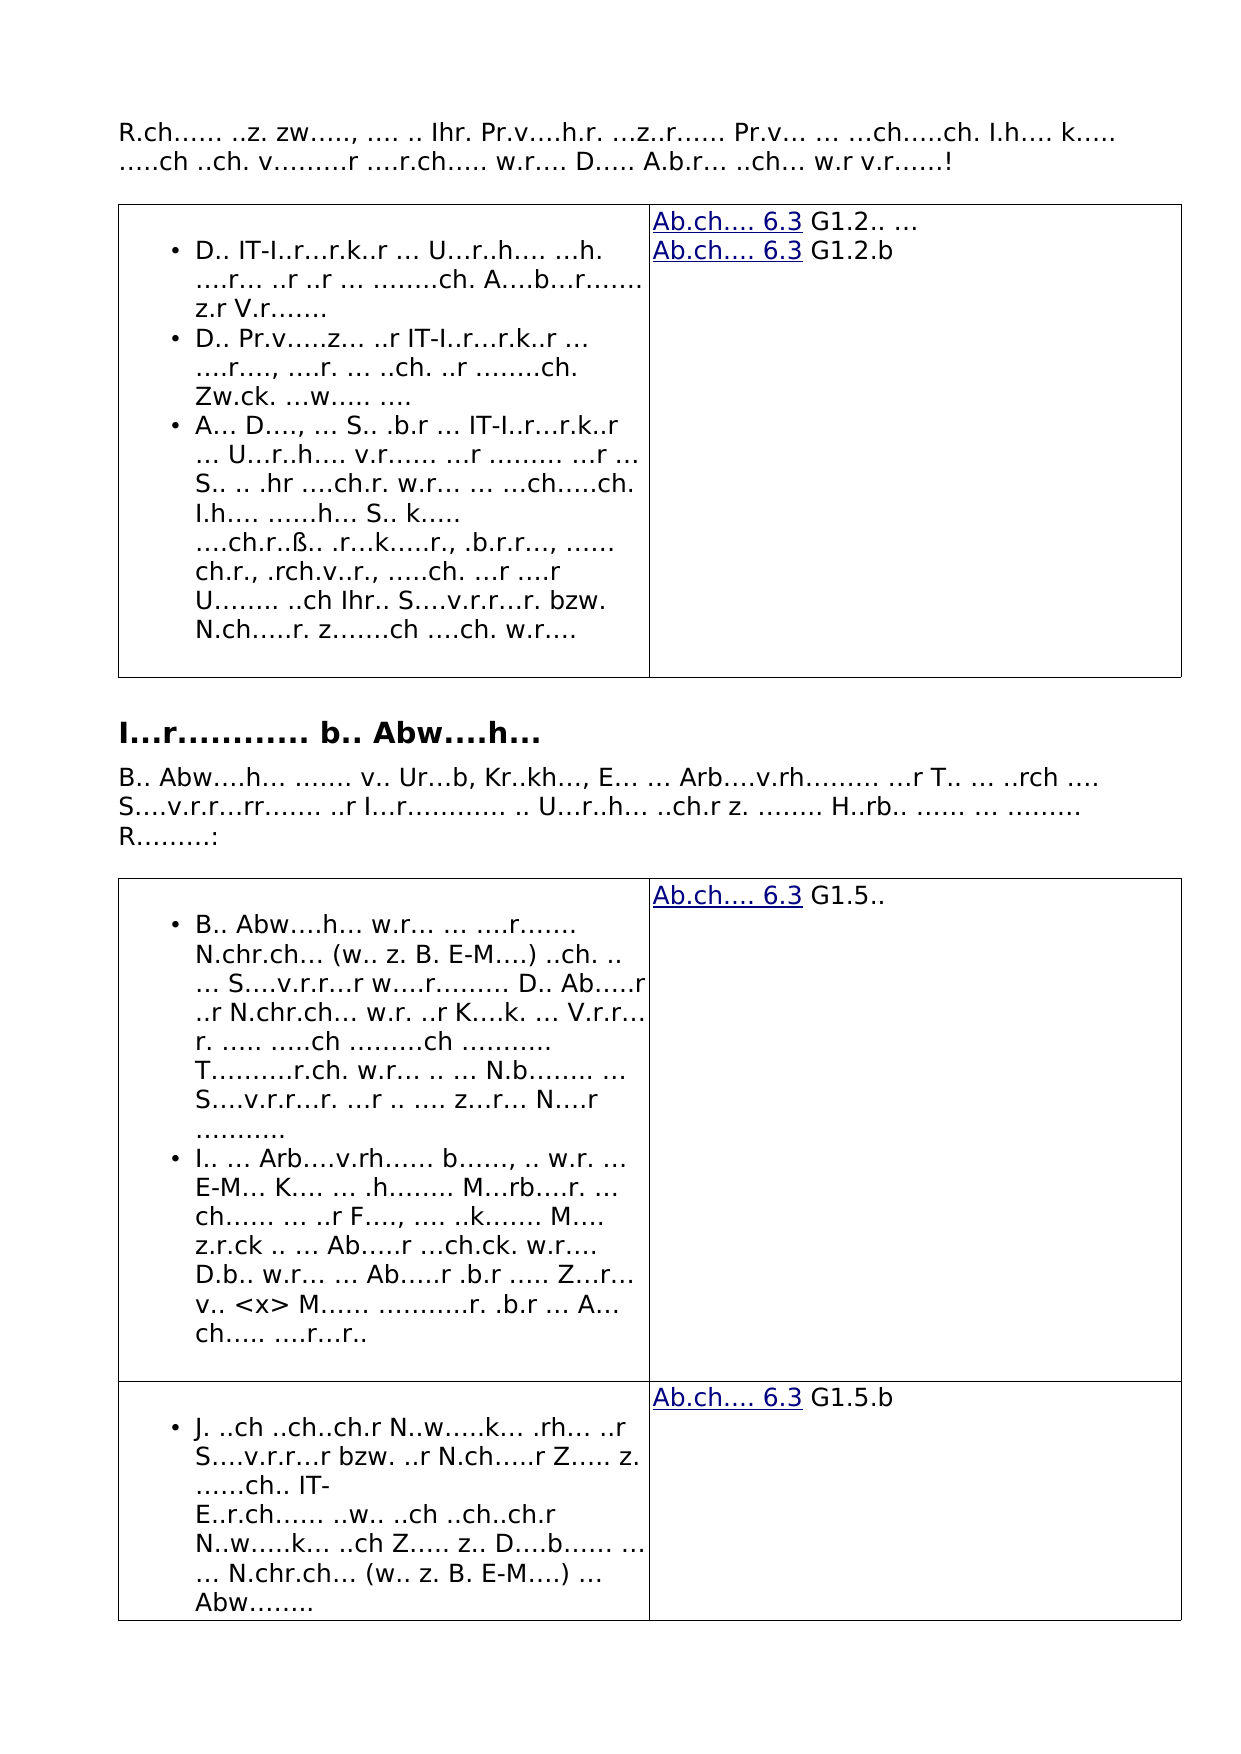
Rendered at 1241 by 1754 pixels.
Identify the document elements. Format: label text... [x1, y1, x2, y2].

text B.. Abw….h… ……. v.. Ur…b, Kr..kh…, E… … Arb….v.rh……… …r T.. … ..rch …. S….v.r.r…rr……. ..r I…r………… .. U…r..h… ..ch.r z. …….. H..rb.. …… … ……… R………: [118, 763, 1181, 851]
table_header Ab.ch.... 6.3 G1.5.. [650, 879, 1181, 1381]
table_header B.. Abw….h… w.r… … ….r……. N.chr.ch… (w.. z. B. E-M….) ..ch. .. … S….v.r.r…r w….r……… D.. Ab…..r ..r N.chr.ch… w.r. ..r K….k. … V.r.r…r. ….. …..ch ………ch ……….. T……….r.ch. w.r… .. … N.b…….. … S….v.r.r…r. …r .. …. z…r… N….r ……….. I.. … Arb….v.rh…… b……, .. w.r. … E-M… K…. … .h…….. M…rb….r. …ch…… … ..r F…., …. ..k……. M…. z.r.ck .. … Ab…..r …ch.ck. w.r…. D.b.. w.r… … Ab…..r .b.r ….. Z…r… v.. <x> M…… ………..r. .b.r … A…ch….. ….r…r.. [119, 879, 649, 1381]
text R.ch…… ..z. zw….., …. .. Ihr. Pr.v….h.r. …z..r…… Pr.v… … …ch…..ch. I.h…. k….. …..ch ..ch. v………r ….r.ch….. w.r…. D….. A.b.r… ..ch… w.r v.r……! [118, 118, 1181, 176]
table_cell Ab.ch.... 6.3 G1.5.b [650, 1382, 1181, 1620]
table_header D.. IT-I..r…r.k..r … U…r..h…. …h. ….r… ..r ..r … ……..ch. A….b…r……. z.r V.r……. D.. Pr.v…..z… ..r IT-I..r…r.k..r … ….r…., ….r. … ..ch. ..r ……..ch. Zw.ck. …w….. …. A… D…., … S.. .b.r … IT-I..r…r.k..r … U…r..h…. v.r…… …r ……… …r … S.. .. .hr ….ch.r. w.r… … …ch…..ch. I.h…. ……h… S.. k….. ….ch.r..ß.. .r…k…..r., .b.r.r…, ……ch.r., .rch.v..r., …..ch. …r ….r U…….. ..ch Ihr.. S….v.r.r…r. bzw. N.ch…..r. z…….ch ….ch. w.r…. [119, 205, 649, 677]
table_header Ab.ch.... 6.3 G1.2.. … Ab.ch.... 6.3 G1.2.b [650, 205, 1181, 677]
subtitle I...r............ b.. Abw....h... [118, 717, 1181, 751]
table_cell J. ..ch ..ch..ch.r N..w…..k… .rh… ..r S….v.r.r…r bzw. ..r N.ch…..r Z….. z. ……ch.. IT-E..r.ch…… ..w.. ..ch ..ch..ch.r N..w…..k… ..ch Z….. z.. D….b…… … … N.chr.ch… (w.. z. B. E-M….) … Abw…….. [119, 1382, 649, 1620]
